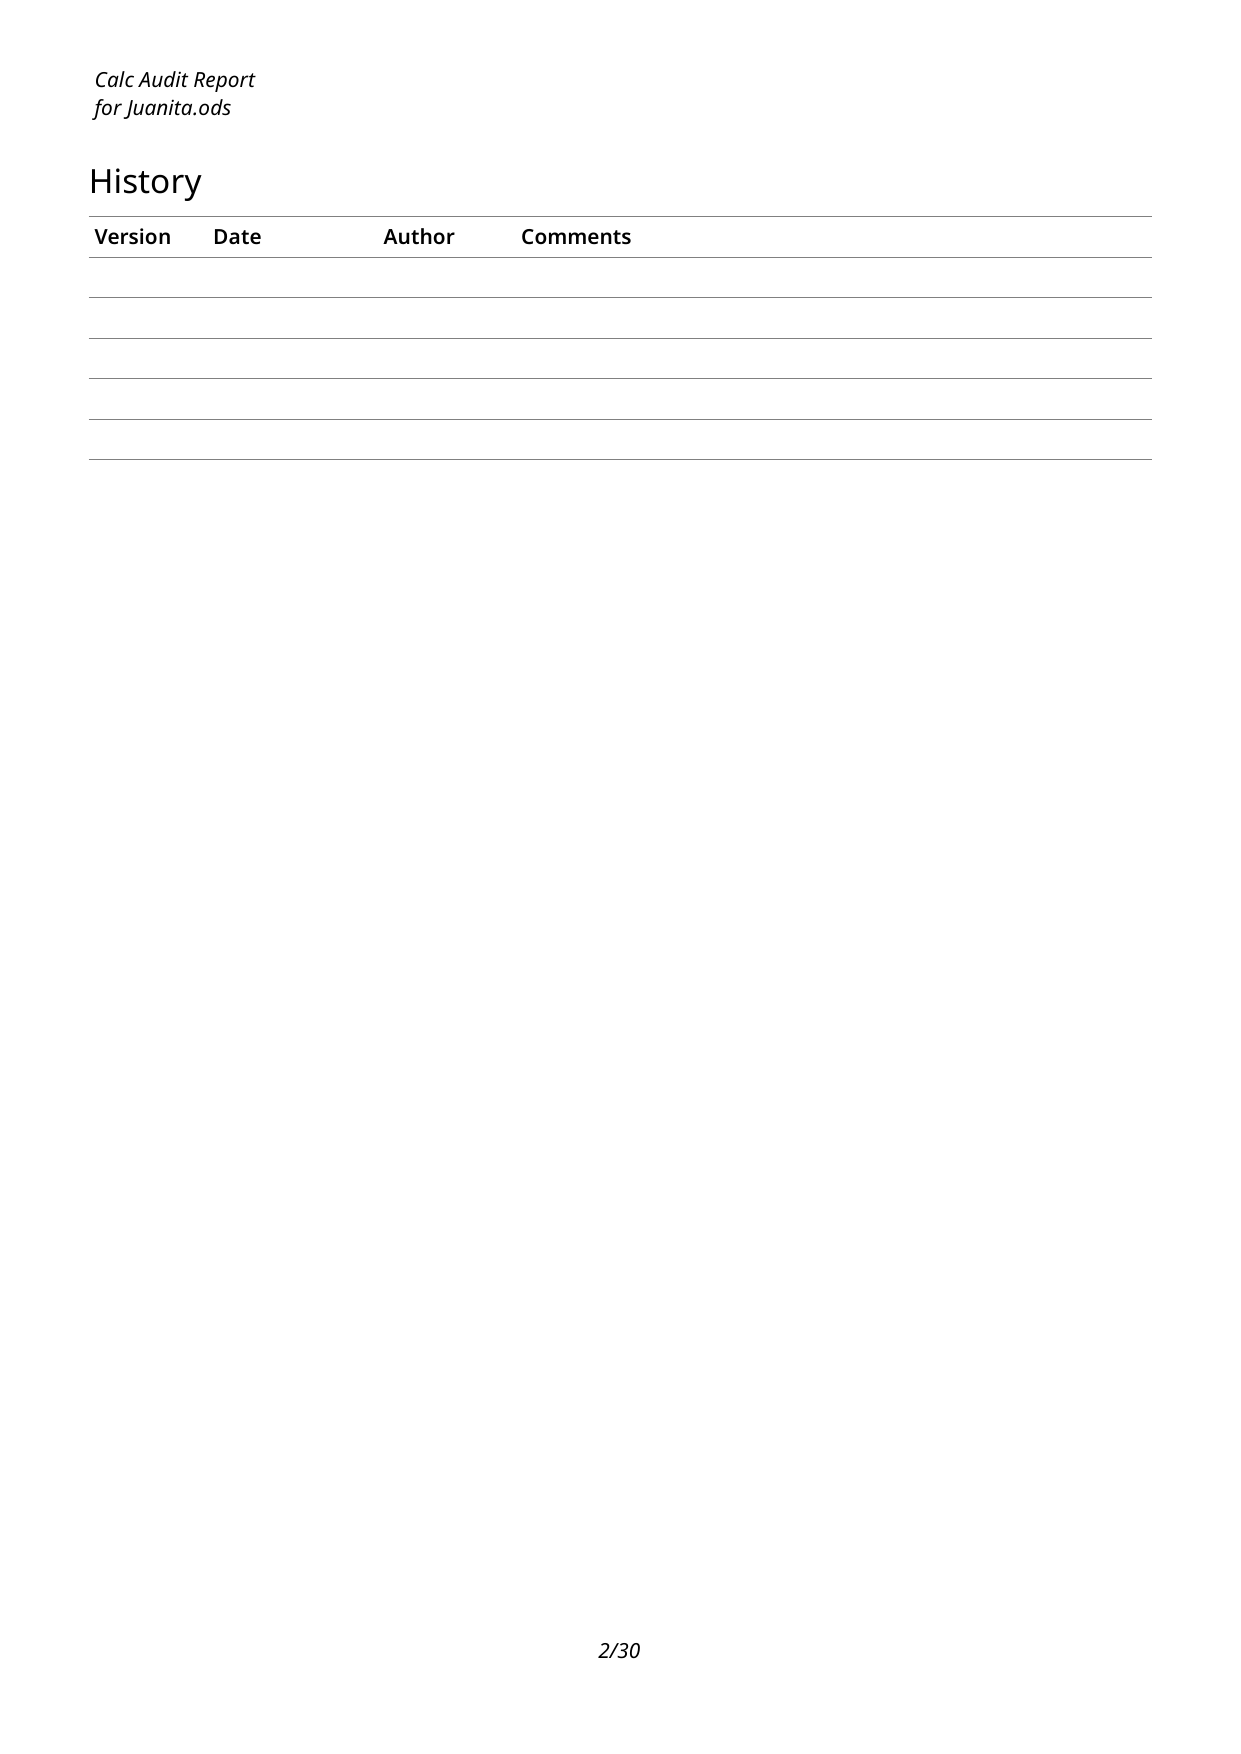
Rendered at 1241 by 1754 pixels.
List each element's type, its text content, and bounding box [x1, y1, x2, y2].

table_cell [378, 258, 515, 297]
table_cell [89, 420, 207, 459]
table_cell [207, 379, 377, 418]
table_cell [515, 339, 1152, 378]
table_cell [515, 379, 1152, 418]
table_cell [89, 258, 207, 297]
table_header Author [378, 217, 515, 256]
text History [88, 157, 1152, 203]
table_header Date [207, 217, 377, 256]
table_cell [89, 298, 207, 337]
table_cell [89, 339, 207, 378]
table_cell [207, 420, 377, 459]
table_cell [378, 339, 515, 378]
table_header Version [89, 217, 207, 256]
table_cell [515, 420, 1152, 459]
table_cell [89, 379, 207, 418]
table_cell [515, 258, 1152, 297]
table_cell [207, 339, 377, 378]
table_header Comments [515, 217, 1152, 256]
table_cell [207, 298, 377, 337]
table_cell [378, 420, 515, 459]
table_cell [378, 379, 515, 418]
table_cell [378, 298, 515, 337]
table_cell [207, 258, 377, 297]
table_cell [515, 298, 1152, 337]
